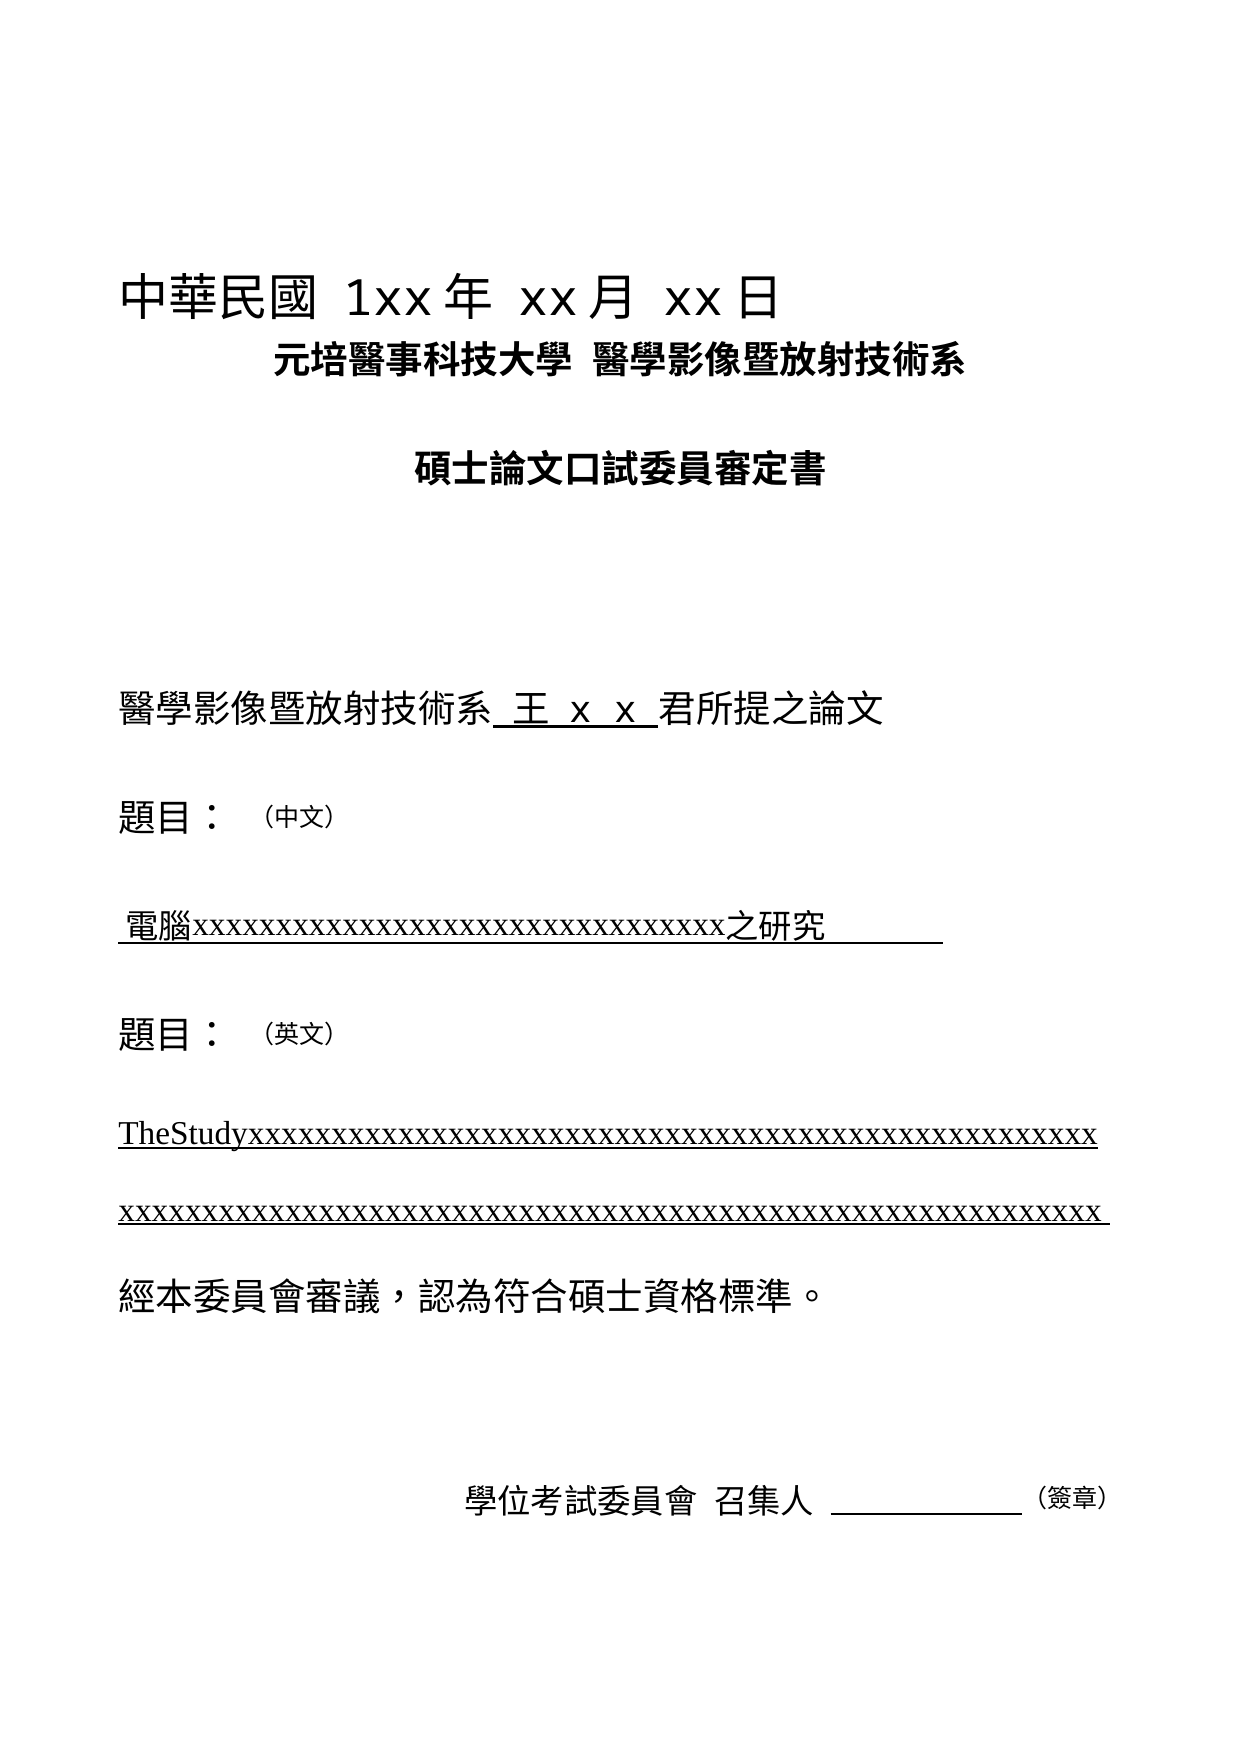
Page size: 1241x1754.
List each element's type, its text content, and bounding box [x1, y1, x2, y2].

text 題目： （中文） [118, 788, 1122, 842]
text 經本委員會審議，認為符合碩士資格標準。 [118, 1267, 1122, 1321]
subtitle 碩士論文口試委員審定書 [118, 439, 1122, 493]
text 題目： （英文） [118, 1005, 1122, 1059]
text 醫學影像暨放射技術系 王 x x 君所提之論文 [118, 679, 1122, 733]
text 電腦xxxxxxxxxxxxxxxxxxxxxxxxxxxxxxxx之研究 [118, 897, 1122, 951]
text 中華民國 1xx年 xx月 xx日 [118, 257, 1122, 330]
text 元培醫事科技大學 醫學影像暨放射技術系 [118, 330, 1122, 384]
text TheStudyxxxxxxxxxxxxxxxxxxxxxxxxxxxxxxxxxxxxxxxxxxxxxxxxxxx xxxxxxxxxxxxxxxxxxxxxxxxxxxxxxxxxxxxxxxxxxxxxxxxxxxxxxxxxxx [118, 1114, 1122, 1229]
text 學位考試委員會 召集人 （簽章） [118, 1452, 1122, 1546]
